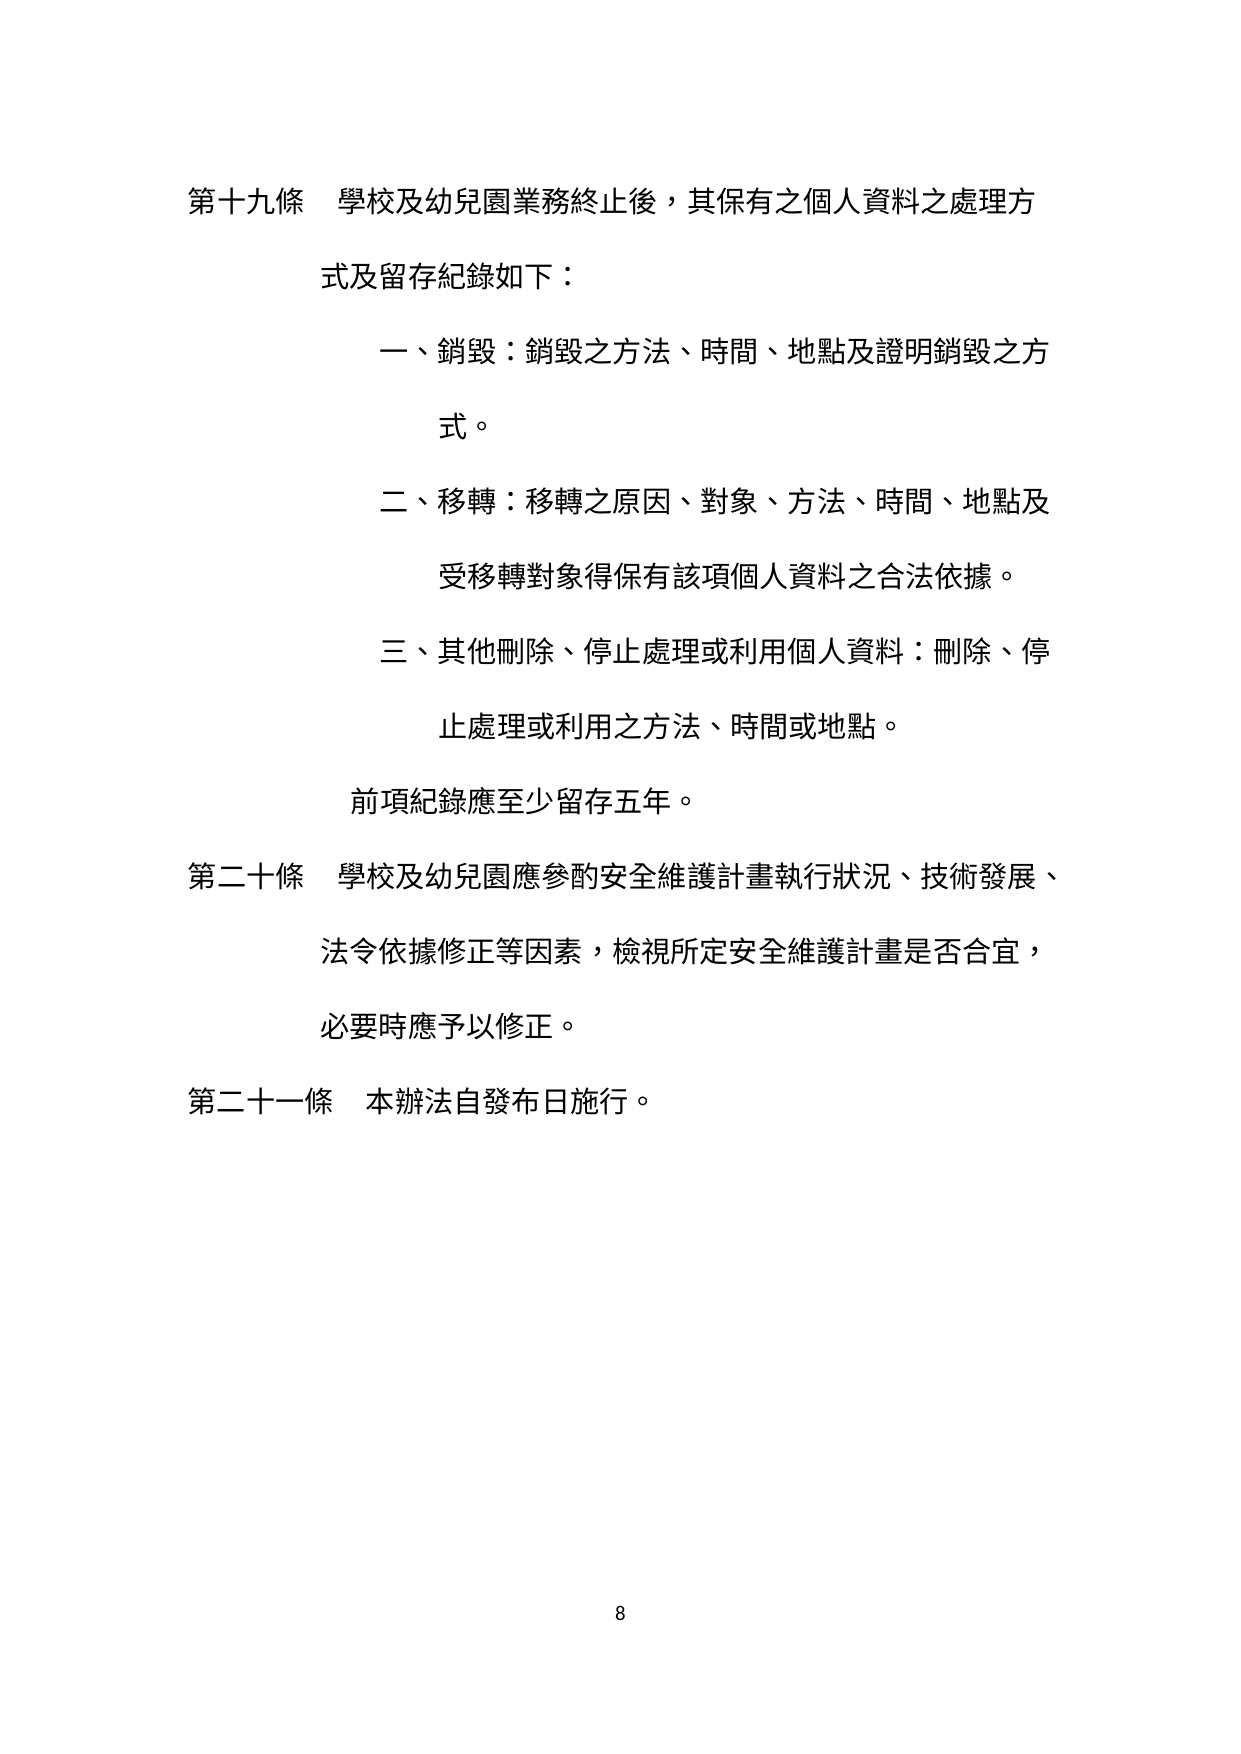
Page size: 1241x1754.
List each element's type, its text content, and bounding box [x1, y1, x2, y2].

text 第二十一條 本辦法自發布日施行。 [187, 1062, 1053, 1137]
text 一、銷毀：銷毀之方法、時間、地點及證明銷毀之方式。 [379, 312, 1053, 462]
text 第十九條 學校及幼兒園業務終止後，其保有之個人資料之處理方式及留存紀錄如下： [188, 162, 1053, 312]
text 三、其他刪除、停止處理或利用個人資料：刪除、停止處理或利用之方法、時間或地點。 [379, 612, 1053, 762]
text 二、移轉：移轉之原因、對象、方法、時間、地點及受移轉對象得保有該項個人資料之合法依據。 [379, 462, 1053, 612]
text 第二十條 學校及幼兒園應參酌安全維護計畫執行狀況、技術發展、法令依據修正等因素，檢視所定安全維護計畫是否合宜，必要時應予以修正。 [188, 837, 1053, 1062]
text 前項紀錄應至少留存五年。 [187, 762, 1053, 837]
